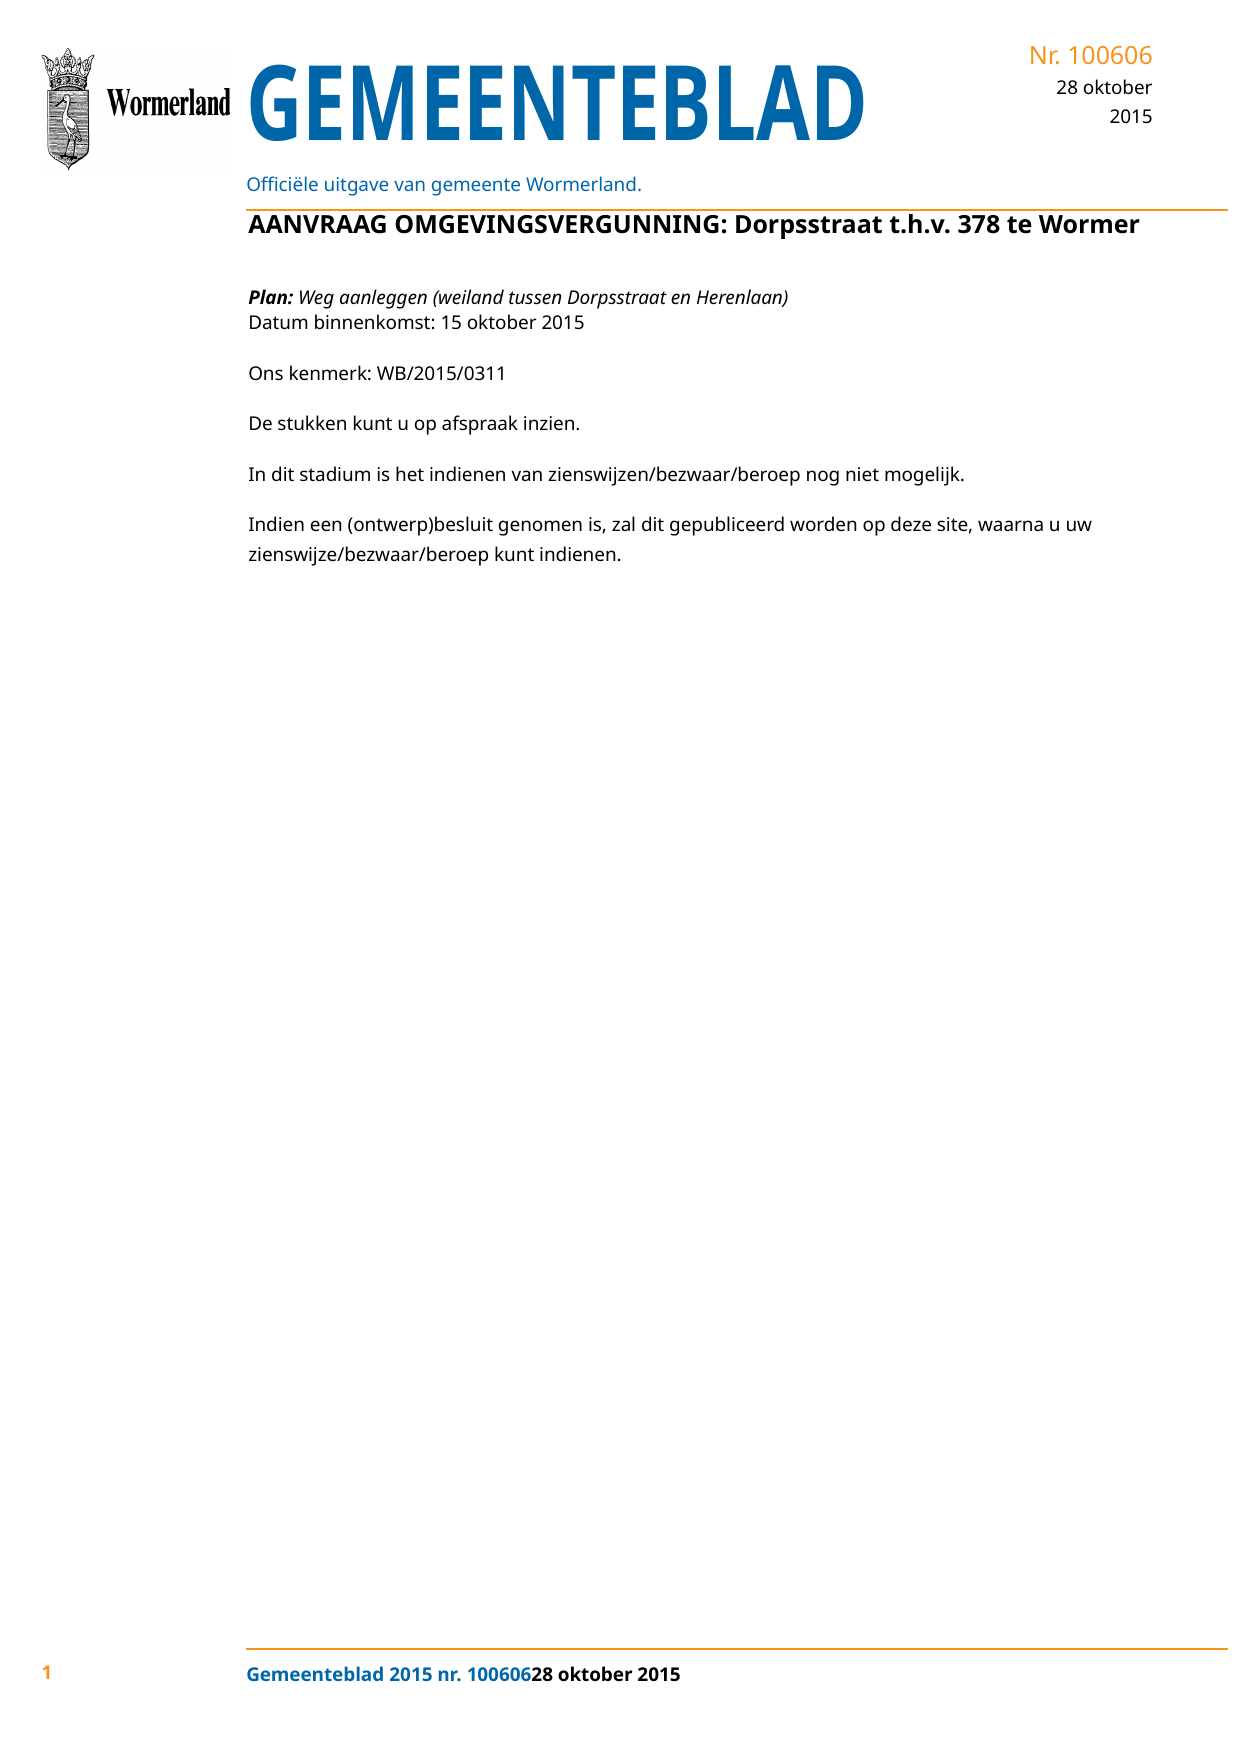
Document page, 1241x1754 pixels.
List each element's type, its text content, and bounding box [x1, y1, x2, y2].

text In dit stadium is het indienen van zienswijzen/bezwaar/beroep nog niet mogelijk. [248, 461, 1152, 487]
text Ons kenmerk: WB/2015/0311 [248, 360, 1152, 386]
text Indien een (ontwerp)besluit genomen is, zal dit gepubliceerd worden op deze site, waarna u uw zienswijze/bezwaar/beroep kunt indienen. [248, 511, 1152, 567]
picture [41, 47, 231, 172]
text Datum binnenkomst: 15 oktober 2015 [248, 309, 1152, 335]
text AANVRAAG OMGEVINGSVERGUNNING: Dorpsstraat t.h.v. 378 te Wormer [248, 211, 1152, 241]
text De stukken kunt u op afspraak inzien. [248, 410, 1152, 436]
text Plan: Weg aanleggen (weiland tussen Dorpsstraat en Herenlaan) [248, 284, 1152, 309]
